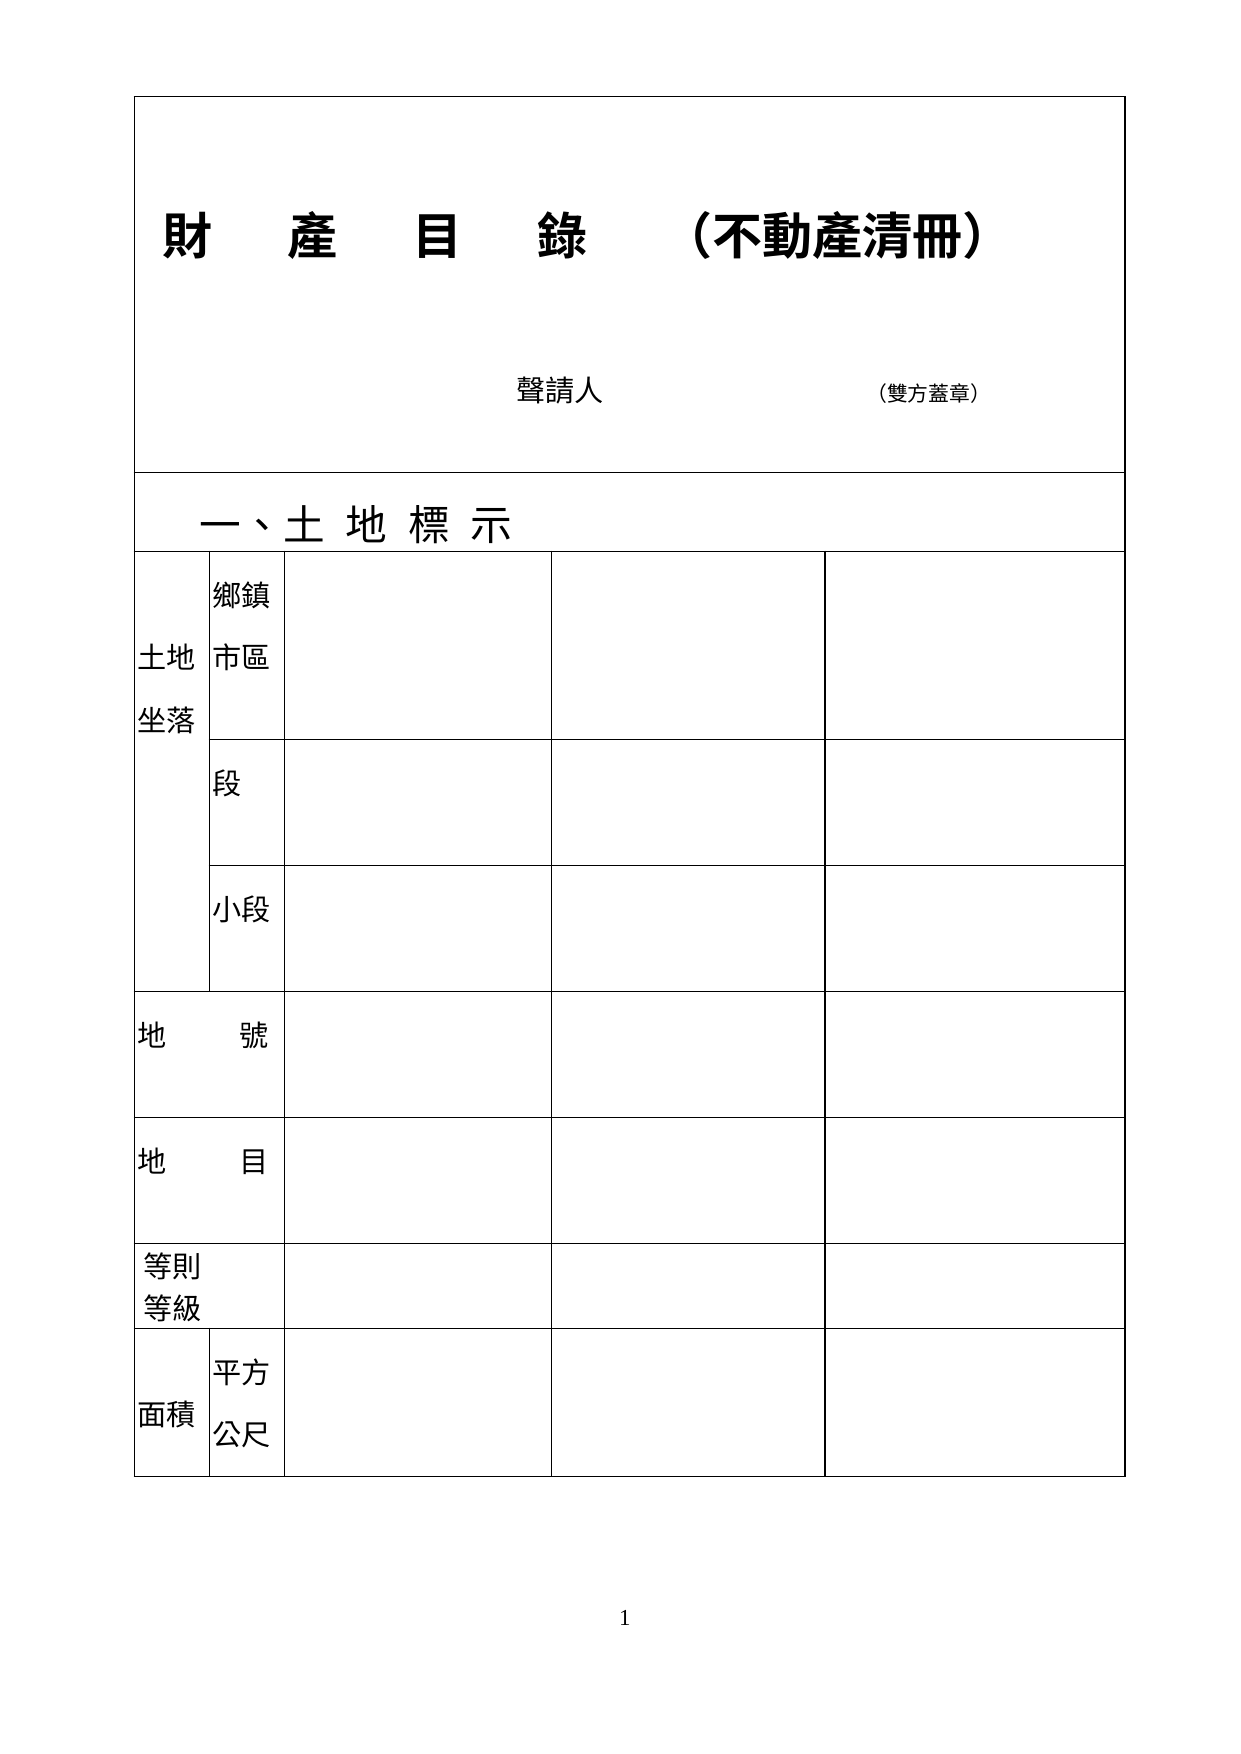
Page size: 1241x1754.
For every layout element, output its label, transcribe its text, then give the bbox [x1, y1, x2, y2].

table_cell [826, 866, 1124, 991]
table_cell [552, 552, 824, 739]
table_header 財 產 目 錄 （不動產清冊） 聲請人 （雙方蓋章） [135, 97, 1124, 472]
table_cell [552, 1329, 824, 1476]
table_cell [552, 992, 824, 1117]
table_cell 地 目 [135, 1118, 284, 1243]
table_cell [285, 1118, 551, 1243]
table_cell [285, 740, 551, 865]
table_cell 土地 坐落 [135, 552, 209, 991]
table_cell [552, 740, 824, 865]
table_cell [826, 552, 1124, 739]
table_cell [285, 552, 551, 739]
table_cell [285, 1329, 551, 1476]
table_cell [826, 1118, 1124, 1243]
table_cell 地 號 [135, 992, 284, 1117]
table_cell [552, 1244, 824, 1328]
table_cell 等則 等級 [135, 1244, 284, 1328]
table_cell 段 [210, 740, 284, 865]
table_cell [552, 866, 824, 991]
table_cell [826, 992, 1124, 1117]
table_cell [826, 740, 1124, 865]
table_cell [285, 866, 551, 991]
table_cell [826, 1244, 1124, 1328]
table_cell 鄉鎮 市區 [210, 552, 284, 739]
table_cell [552, 1118, 824, 1243]
table_cell 一、土 地 標 示 [135, 473, 1124, 551]
table_cell [285, 1244, 551, 1328]
table_cell 平方 公尺 [210, 1329, 284, 1476]
table_cell 面積 [135, 1329, 209, 1476]
table_cell [285, 992, 551, 1117]
table_cell 小段 [210, 866, 284, 991]
table_cell [826, 1329, 1124, 1476]
